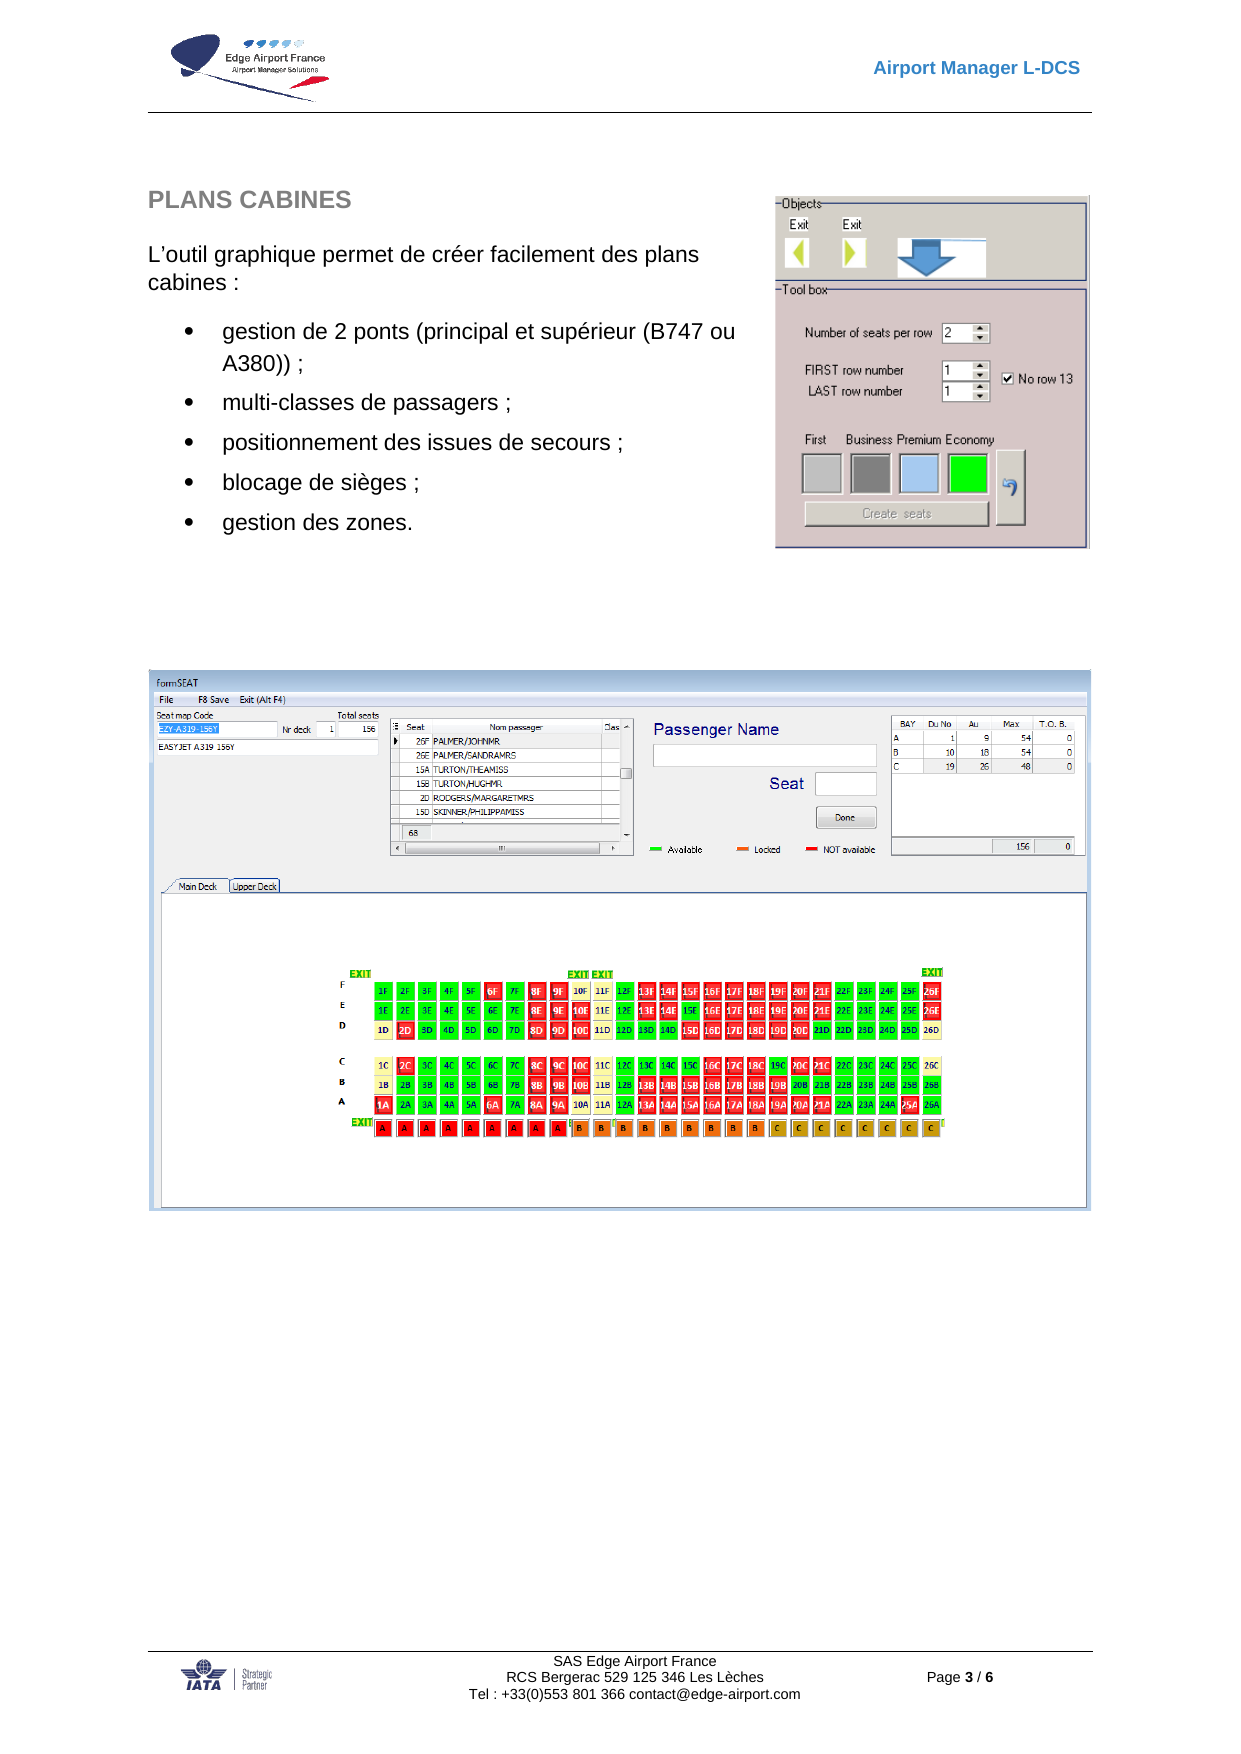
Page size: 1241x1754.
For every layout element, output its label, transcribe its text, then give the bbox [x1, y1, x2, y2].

list blocage de sièges ; [185, 469, 775, 496]
list positionnement des issues de secours ; [185, 429, 775, 456]
subtitle Plans cabines [148, 185, 1093, 214]
list multi-classes de passagers ; [185, 389, 775, 416]
list gestion des zones. [185, 509, 775, 535]
list gestion de 2 ponts (principal et supérieur (B747 ou A380)) ; [185, 318, 775, 376]
text L’outil graphique permet de créer facilement des plans cabines : [148, 241, 775, 295]
